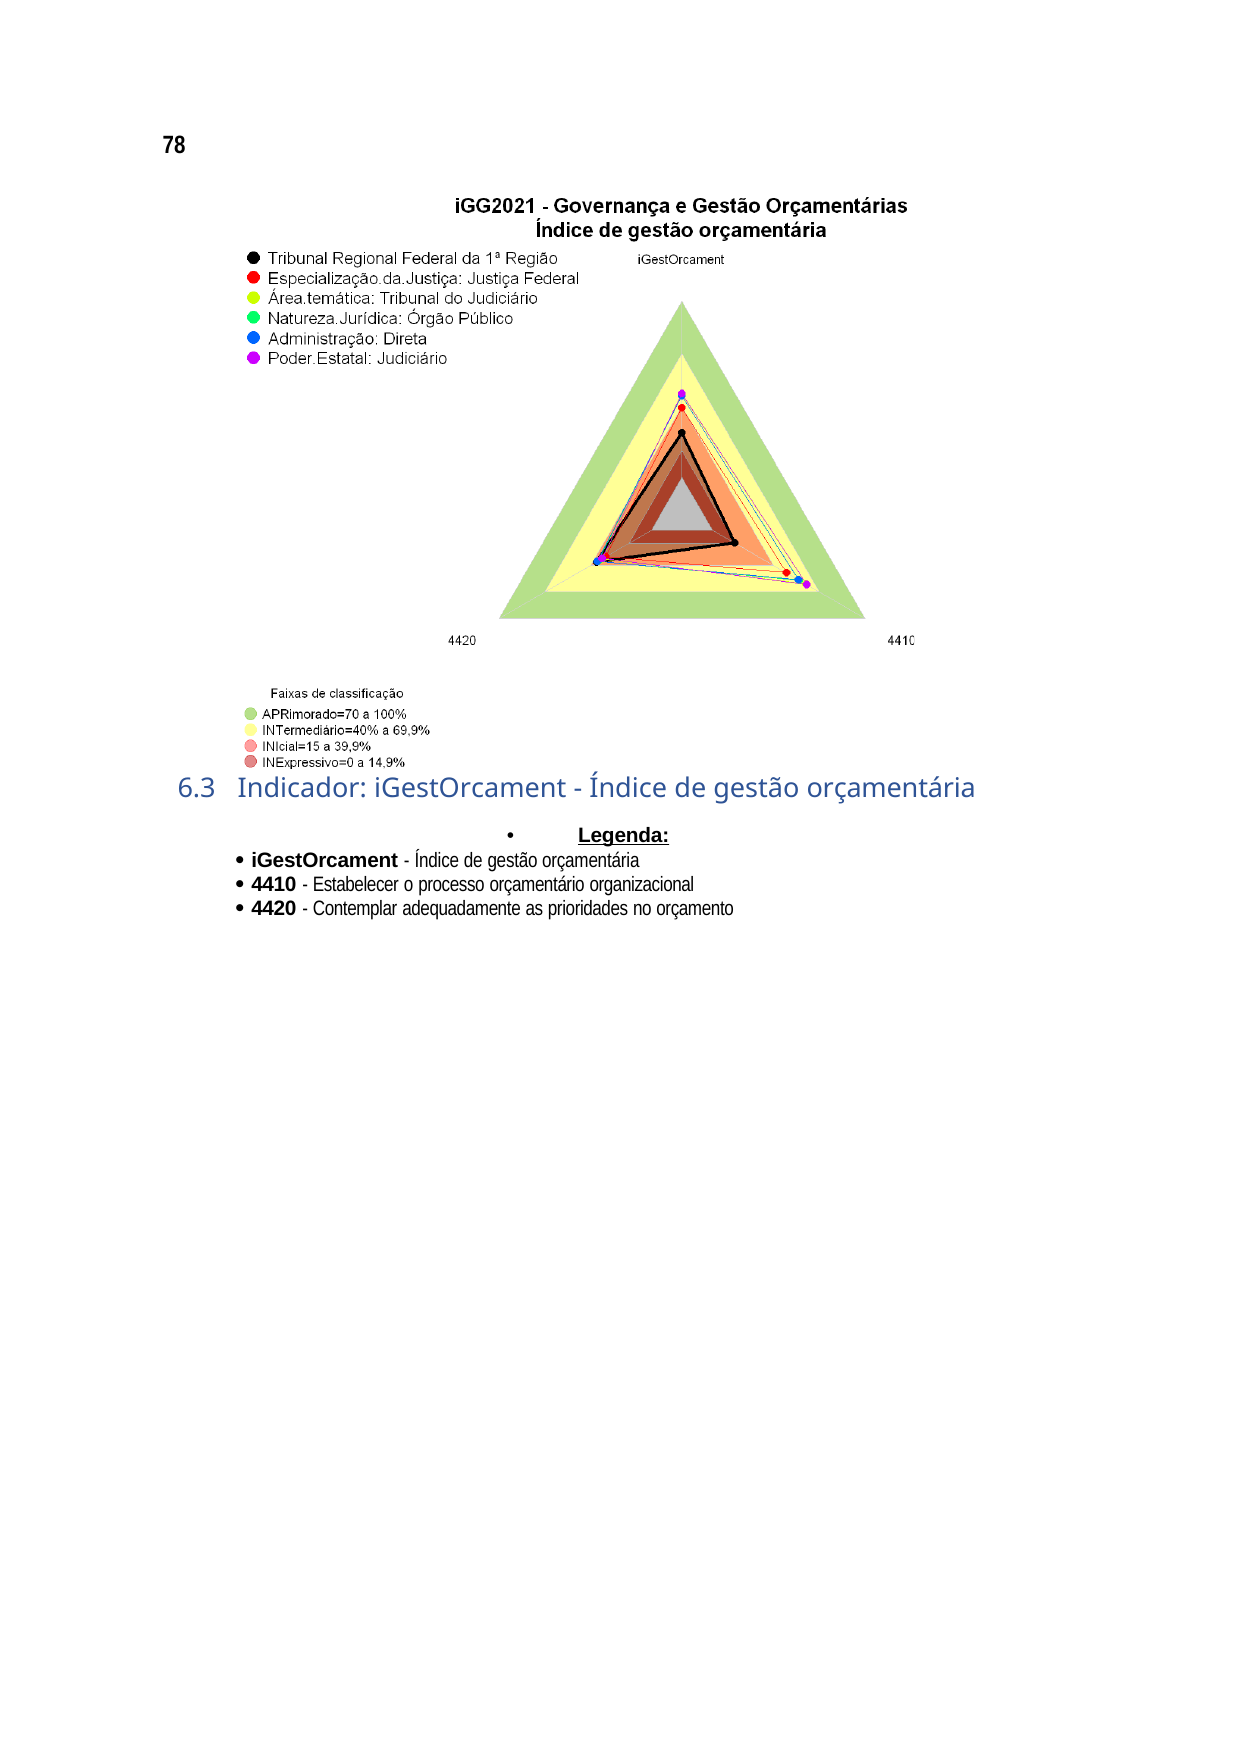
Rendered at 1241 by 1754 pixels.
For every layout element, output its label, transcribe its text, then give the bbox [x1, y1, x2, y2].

list iGestOrcament - Índice de gestão orçamentária [236, 847, 1196, 872]
subtitle Indicador: iGestOrcament - Índice de gestão orçamentária [177, 163, 1196, 805]
picture [244, 197, 915, 769]
list 4410 - Estabelecer o processo orçamentário organizacional [236, 872, 1196, 896]
subtitle Legenda: [507, 823, 1196, 847]
list 4420 - Contemplar adequadamente as prioridades no orçamento [236, 896, 1196, 920]
